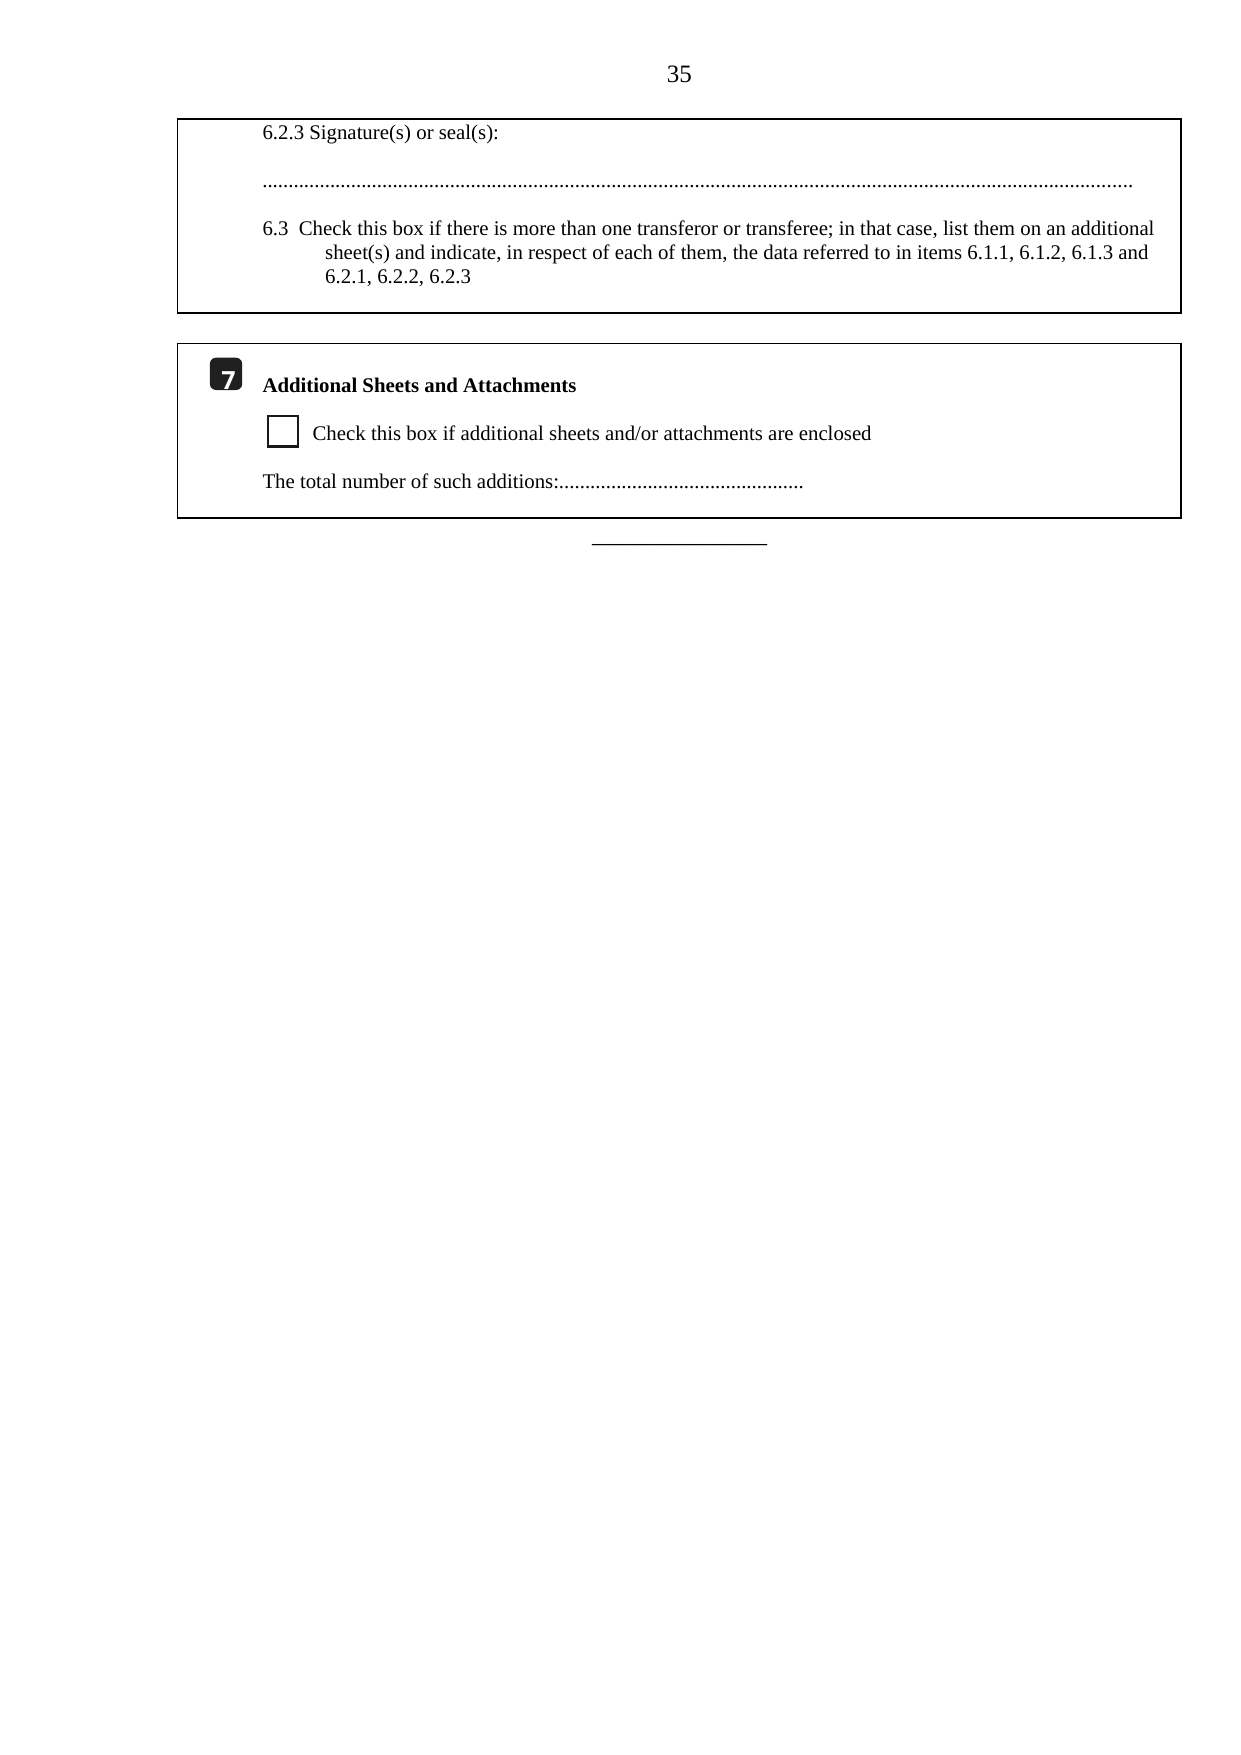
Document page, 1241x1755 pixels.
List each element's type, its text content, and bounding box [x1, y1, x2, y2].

table_header Signatures or Seals 6.1 Signature(s) or seal(s) of the transferor(s) 6.1.1 Position, family or principal name of the natural person(s) who sign(s) or whose seal(s) is(are) used: 6.1.2 Date and place of signature(s) or of opposition of the seal(s): 6.1.3 Signature(s) or seal(s): 6.2 Signature(s) or seal(s) of the transferee(s) 6.2.1 Position, family or principal name of the natural person(s) who sign(s) or whose seal(s) is(are) used: 6.2.2 Date and place of signature(s) or of opposition of the seal(s): 6.2.3 Signature(s) or seal(s): 6.3 Check this box if there is more than one transferor or transferee; in that case, list them on an additional sheet(s) and indicate, in respect of each of them, the data referred to in items 6.1.1, 6.1.2, 6.1.3 and 6.2.1, 6.2.2, 6.2.3 [178, 120, 1180, 312]
text ______________ [177, 519, 1181, 547]
table_header Additional Sheets and Attachments Check this box if additional sheets and/or attachments are enclosed The total number of such additions:............................................... [178, 344, 1180, 517]
